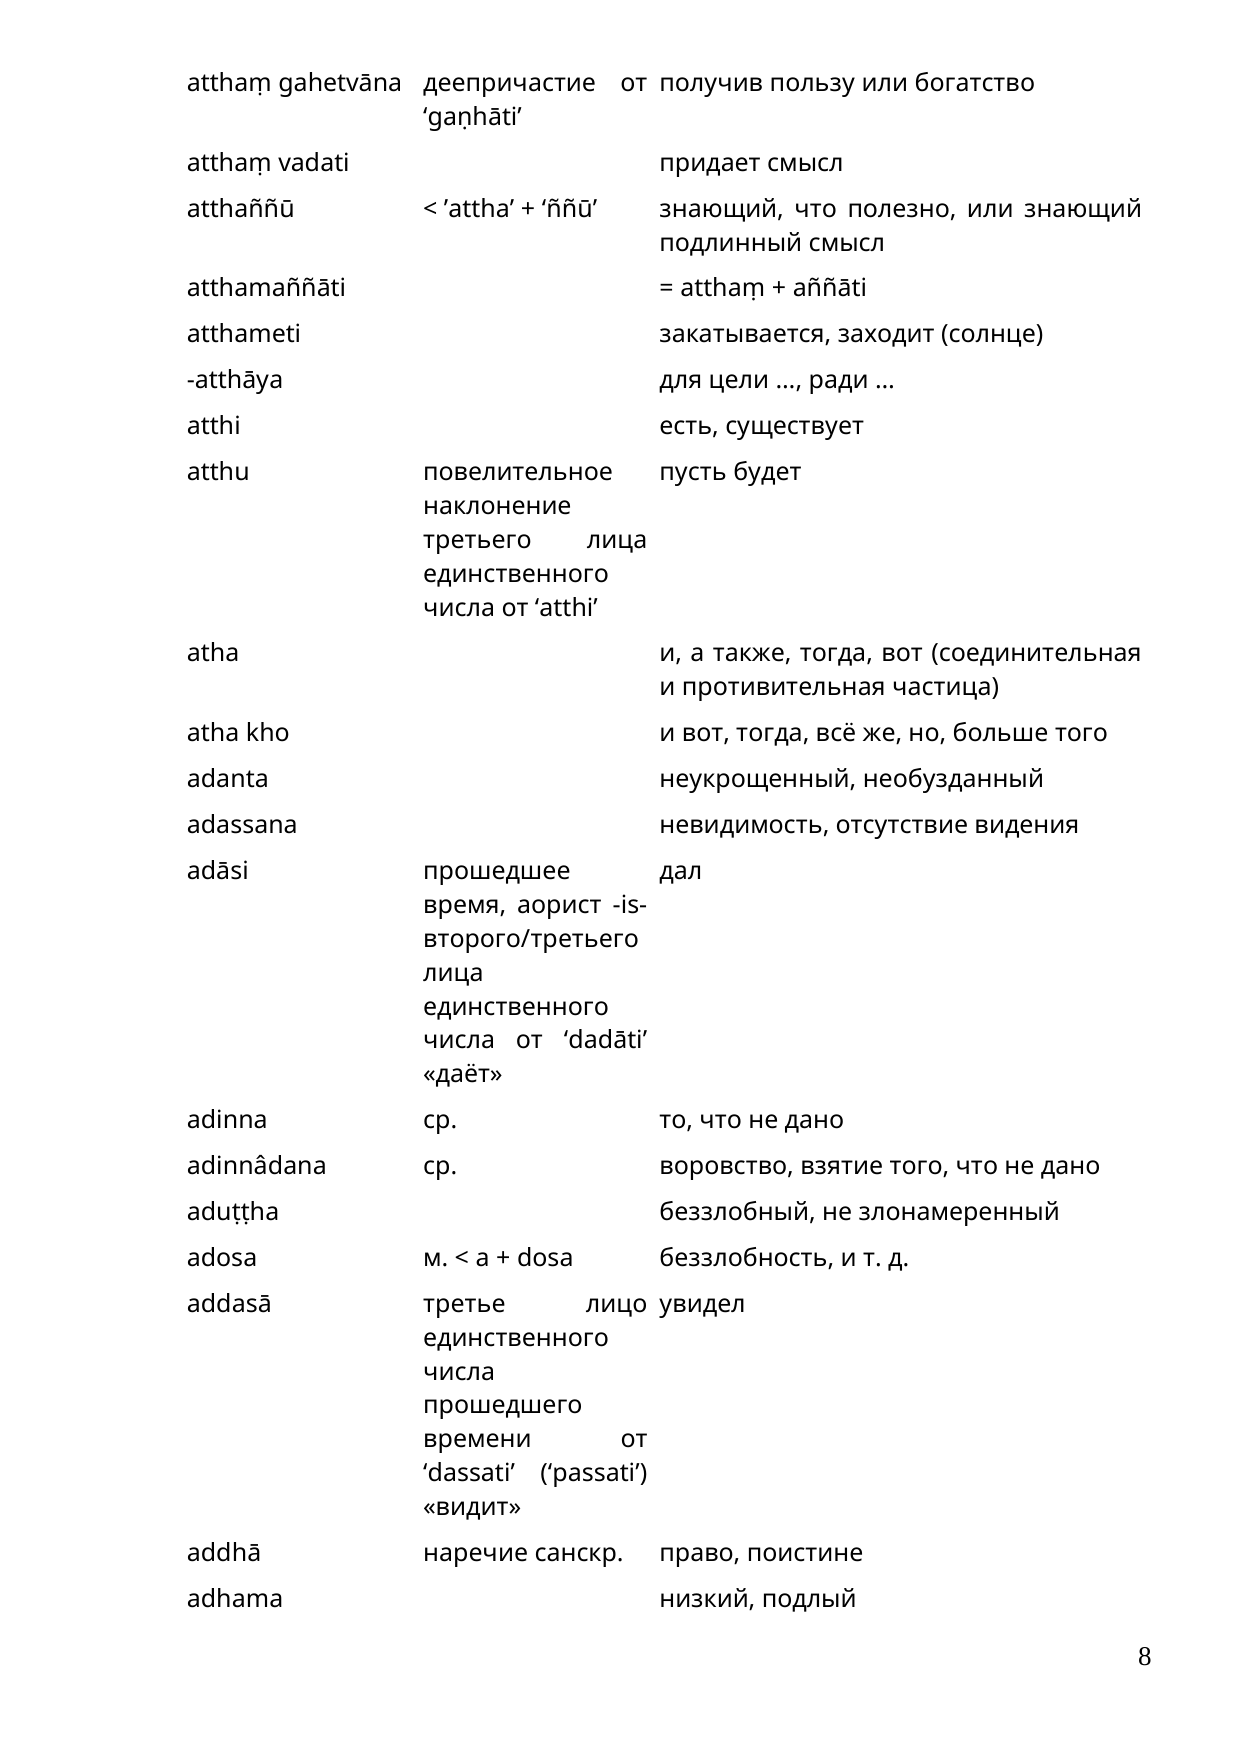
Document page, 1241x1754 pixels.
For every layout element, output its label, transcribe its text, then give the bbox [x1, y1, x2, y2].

table_cell закатывается, заходит (солнце) [653, 310, 1148, 356]
table_cell повелительное наклонение третьего лица единственного числа от ‘atthi’ [417, 448, 653, 629]
table_cell наречие санскр. [417, 1529, 653, 1575]
table_cell право, поистине [653, 1529, 1148, 1575]
table_cell [417, 310, 653, 356]
table_cell низкий, подлый [653, 1575, 1148, 1621]
table_cell воровство, взятие того, что не дано [653, 1142, 1148, 1188]
table_cell atthi [181, 402, 417, 448]
table_cell деепричастие от ‘gaṇhāti’ [417, 59, 653, 139]
table_cell прошедшее время, аорист -is- второго/третьего лица единственного числа от ‘dadāti’ «даёт» [417, 847, 653, 1096]
table_cell ср. [417, 1096, 653, 1142]
table_cell atthaññū [181, 185, 417, 264]
table_cell невидимость, отсутствие видения [653, 801, 1148, 847]
table_cell [417, 630, 653, 709]
table_cell atthaṃ vadati [181, 139, 417, 185]
table_cell для цели …, ради … [653, 356, 1148, 402]
table_cell = atthaṃ + aññāti [653, 265, 1148, 310]
table_cell atthaṃ gahetvāna [181, 59, 417, 139]
table_cell м. < a + dosa [417, 1234, 653, 1280]
table_cell atthamaññāti [181, 265, 417, 310]
table_cell atha kho [181, 709, 417, 755]
table_cell получив пользу или богатство [653, 59, 1148, 139]
table_cell [417, 402, 653, 448]
table_cell неукрощенный, необузданный [653, 755, 1148, 801]
table_cell < ’attha’ + ‘ññū’ [417, 185, 653, 264]
table_cell и, а также, тогда, вот (соединительная и противительная частица) [653, 630, 1148, 709]
table_cell adinnâdana [181, 1142, 417, 1188]
table_cell [417, 265, 653, 310]
table_cell adassana [181, 801, 417, 847]
table_cell то, что не дано [653, 1096, 1148, 1142]
table_cell [417, 1575, 653, 1621]
table_cell [417, 139, 653, 185]
table_cell atthameti [181, 310, 417, 356]
table_cell [417, 709, 653, 755]
table_cell atha [181, 630, 417, 709]
table_cell adanta [181, 755, 417, 801]
table_cell [417, 801, 653, 847]
table_cell atthu [181, 448, 417, 629]
table_cell беззлобность, и т. д. [653, 1234, 1148, 1280]
table_cell придает смысл [653, 139, 1148, 185]
table_cell ср. [417, 1142, 653, 1188]
table_cell adinna [181, 1096, 417, 1142]
table_cell adhama [181, 1575, 417, 1621]
table_cell увидел [653, 1280, 1148, 1529]
table_cell [417, 356, 653, 402]
table_cell adosa [181, 1234, 417, 1280]
table_cell и вот, тогда, всё же, но, больше того [653, 709, 1148, 755]
table_cell [417, 755, 653, 801]
table_cell дал [653, 847, 1148, 1096]
table_cell третье лицо единственного числа прошедшего времени от ‘dassati’ (‘passati’) «видит» [417, 1280, 653, 1529]
table_cell знающий, что полезно, или знающий подлинный смысл [653, 185, 1148, 264]
table_cell addasā [181, 1280, 417, 1529]
table_cell есть, существует [653, 402, 1148, 448]
table_cell adāsi [181, 847, 417, 1096]
table_cell aduṭṭha [181, 1188, 417, 1234]
table_cell -atthāya [181, 356, 417, 402]
table_cell пусть будет [653, 448, 1148, 629]
table_cell беззлобный, не злонамеренный [653, 1188, 1148, 1234]
table_cell addhā [181, 1529, 417, 1575]
table_cell [417, 1188, 653, 1234]
